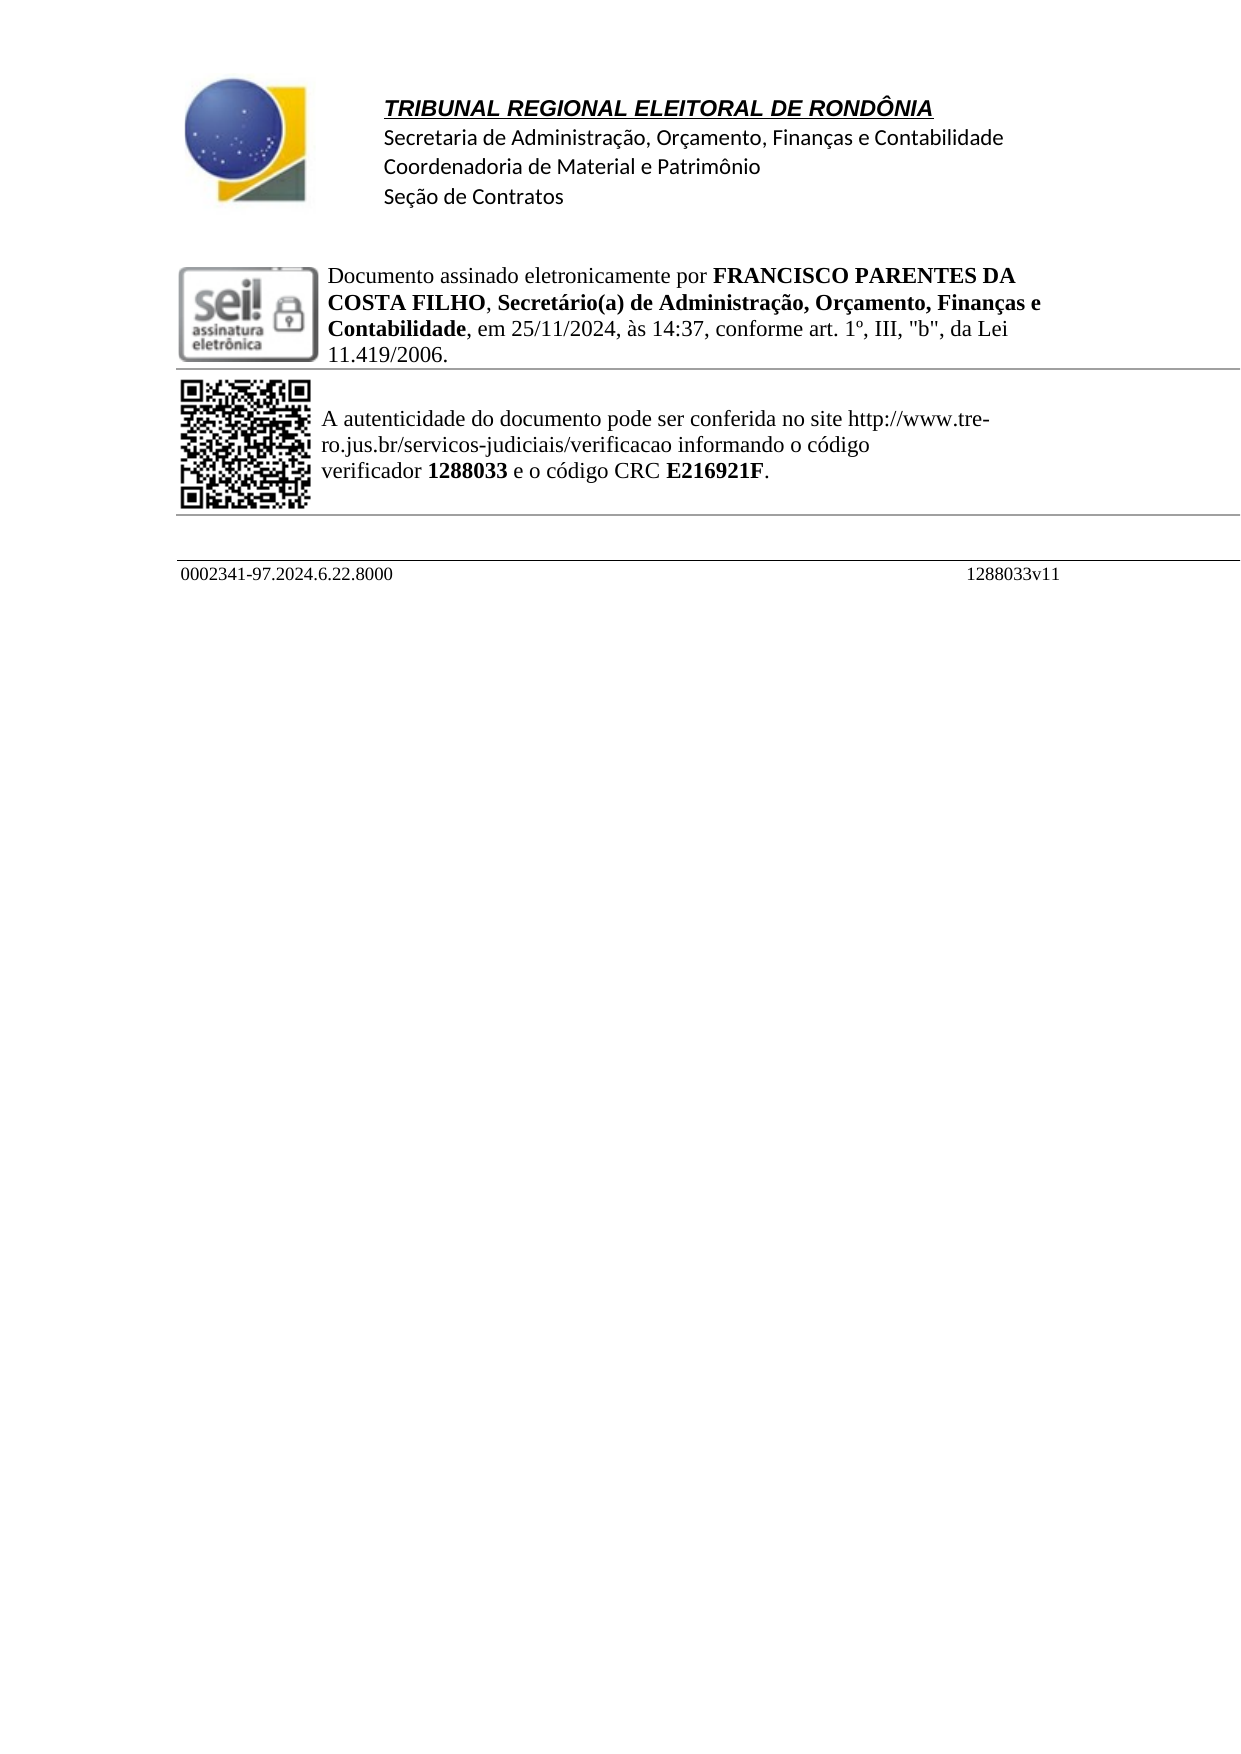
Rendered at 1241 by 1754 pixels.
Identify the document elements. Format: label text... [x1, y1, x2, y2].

table_header 1288033v11 [620, 561, 1063, 588]
table_header [177, 261, 326, 368]
table_header [177, 376, 319, 513]
table_header Documento assinado eletronicamente por FRANCISCO PARENTES DA COSTA FILHO, Secretário(a) de Administração, Orçamento, Finanças e Contabilidade, em 25/11/2024, às 14:37, conforme art. 1º, III, "b", da Lei 11.419/2006. [326, 261, 1063, 368]
table_header 0002341-97.2024.6.22.8000 [177, 561, 620, 588]
table_header A autenticidade do documento pode ser conferida no site http://www.tre-ro.jus.br/servicos-judiciais/verificacao informando o código verificador 1288033 e o código CRC E216921F. [319, 376, 1063, 513]
